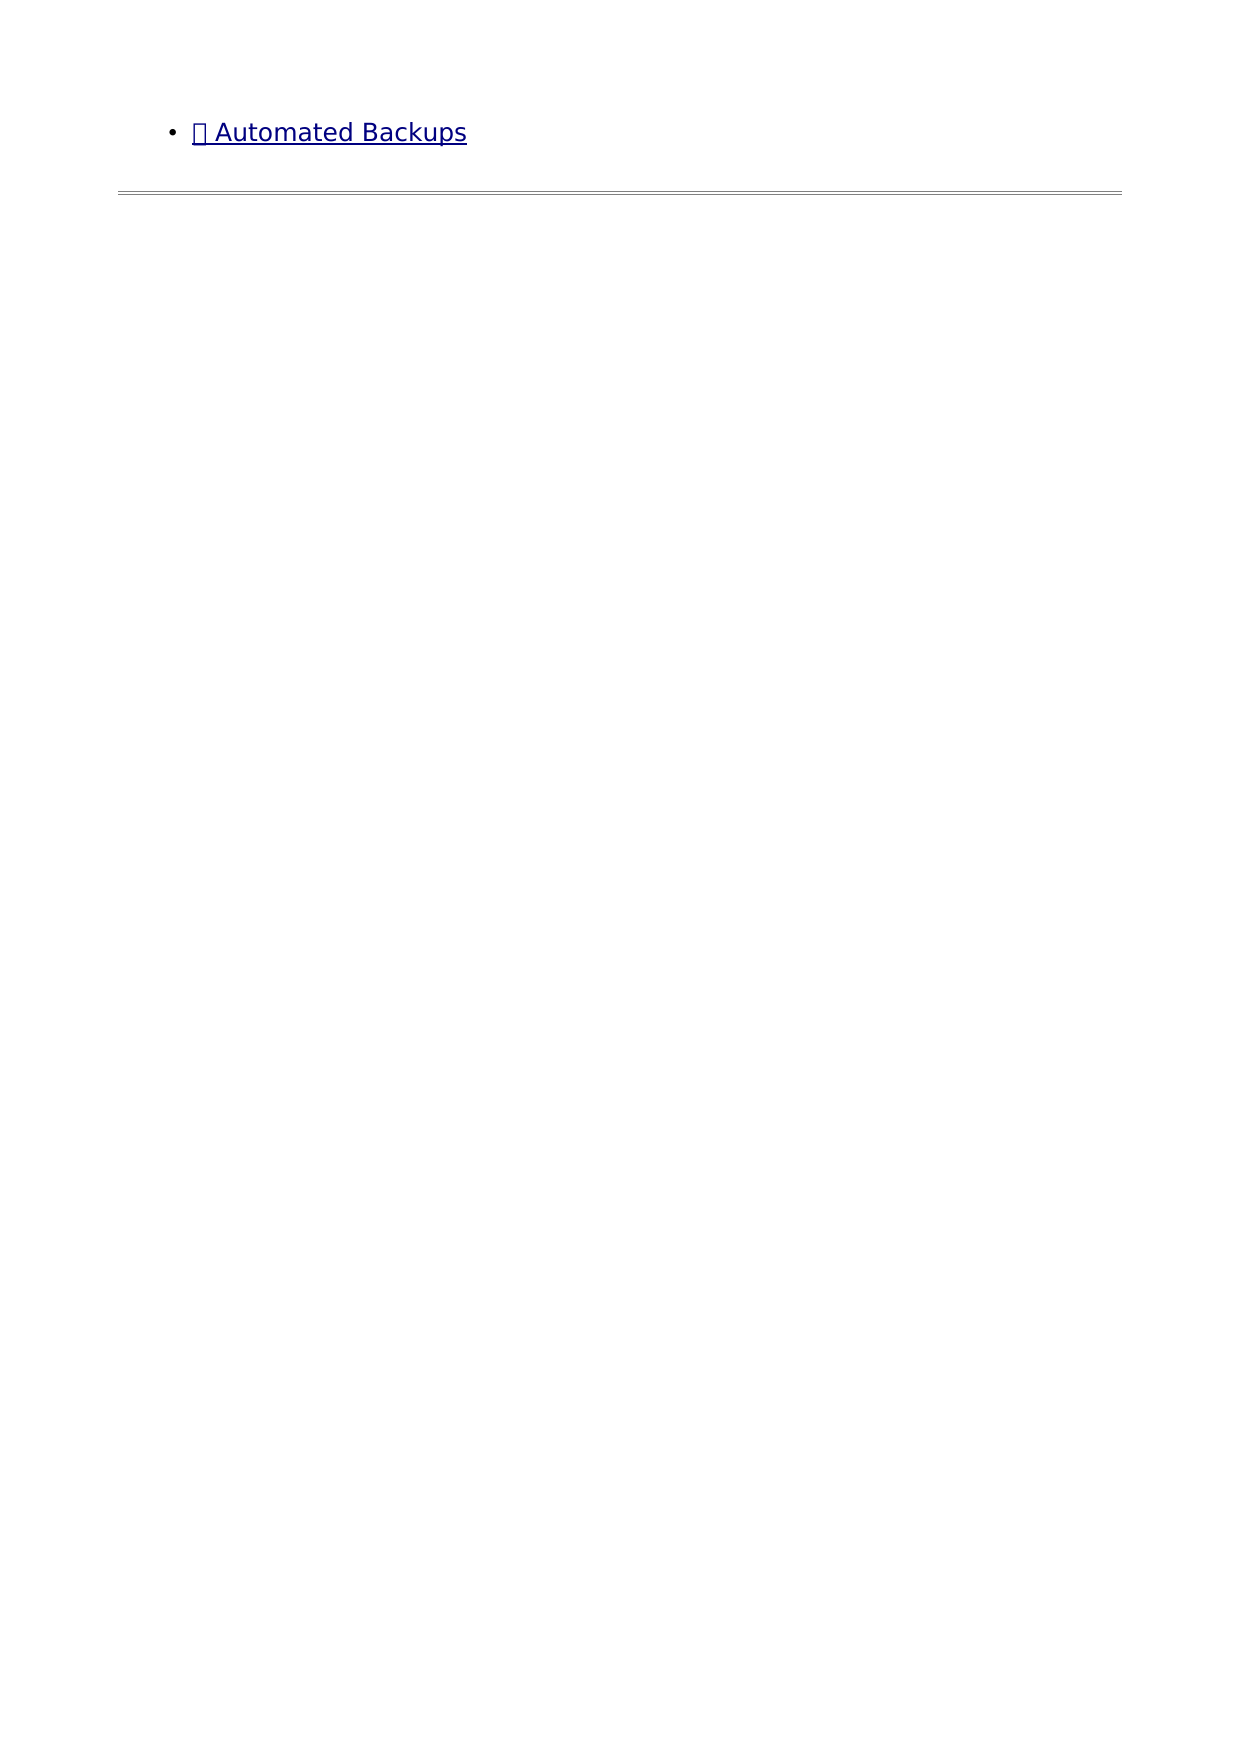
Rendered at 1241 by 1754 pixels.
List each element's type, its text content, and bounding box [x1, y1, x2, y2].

list 💾 Automated Backups [177, 118, 1122, 147]
